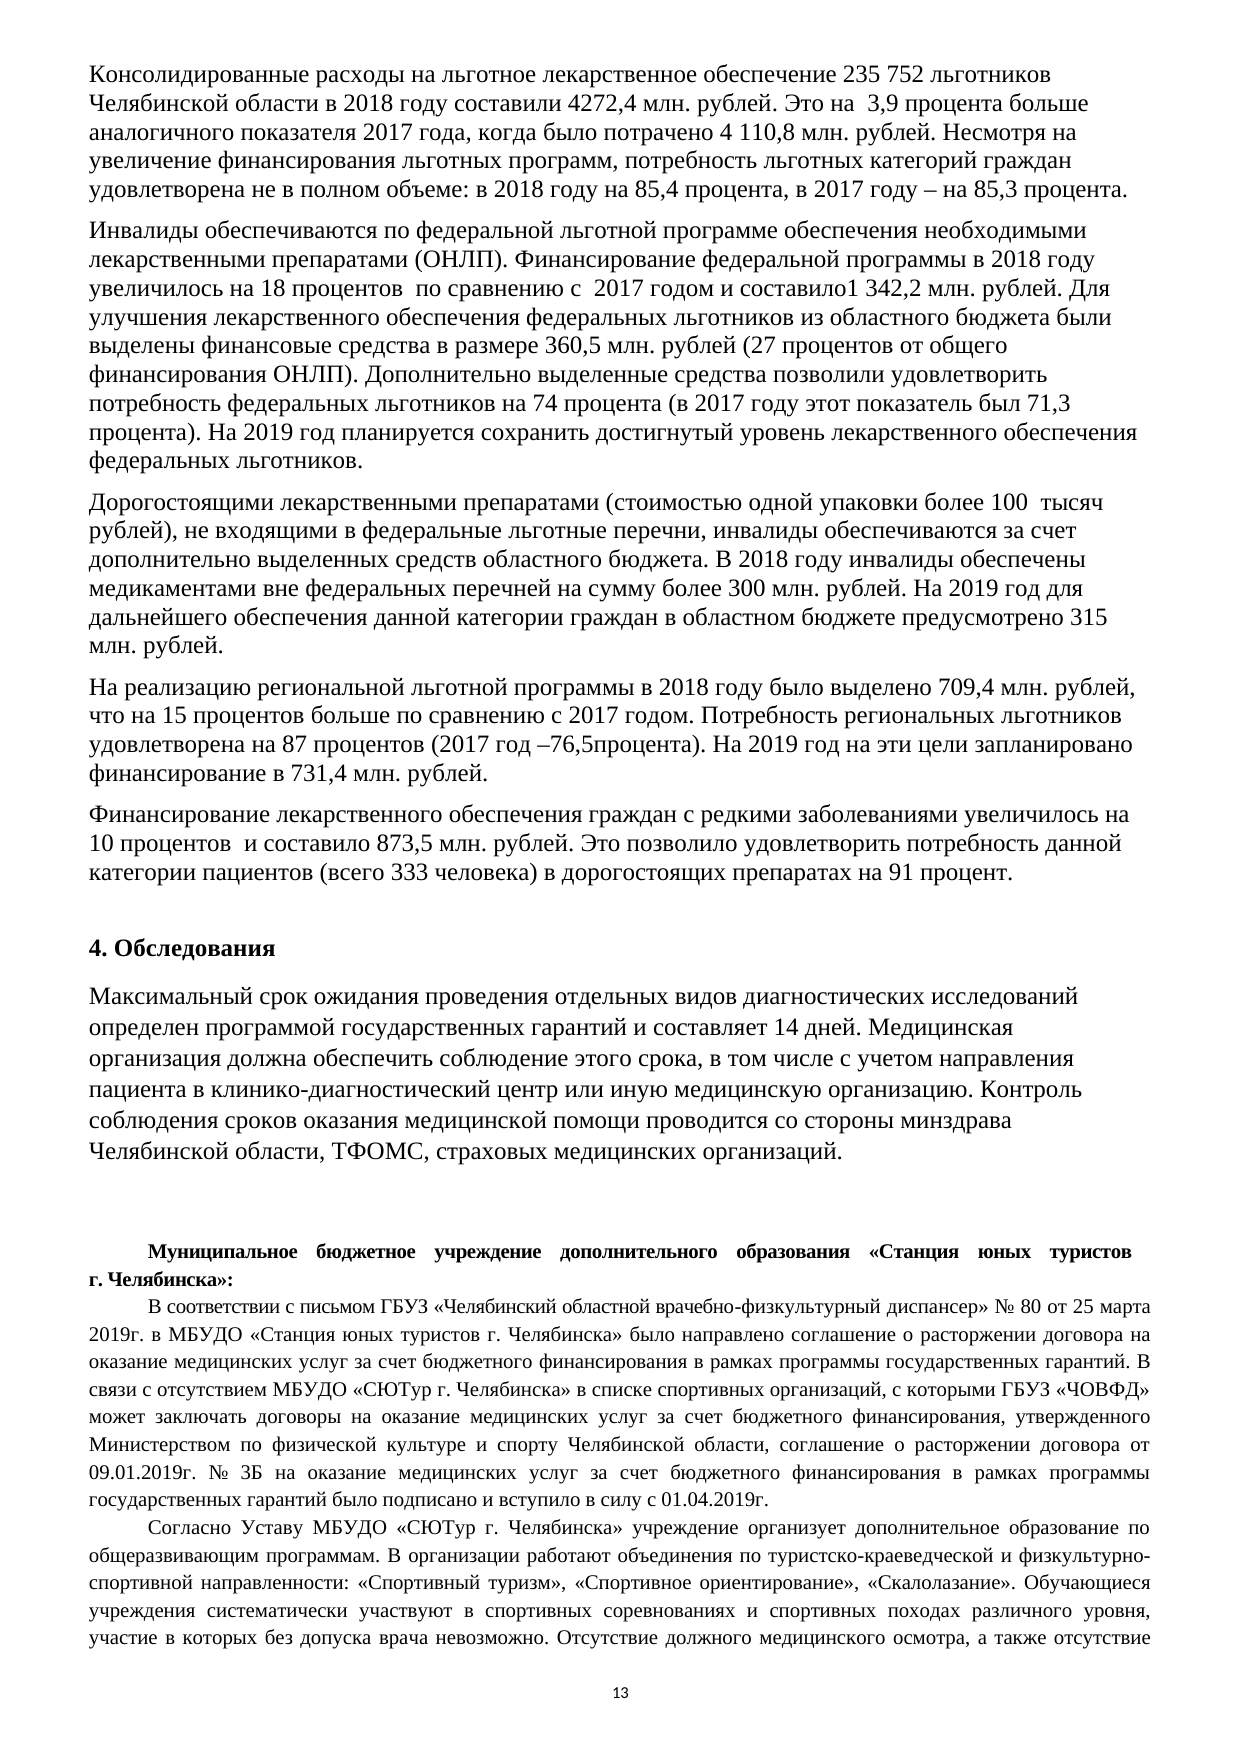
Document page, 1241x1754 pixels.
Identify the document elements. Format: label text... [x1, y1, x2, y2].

text Муниципальное бюджетное учреждение дополнительного образования «Станция юных туристов г. Челябинска»: [89, 1239, 1152, 1291]
text На реализацию региональной льготной программы в 2018 году было выделено 709,4 млн. рублей, что на 15 процентов больше по сравнению с 2017 годом. Потребность региональных льготников удовлетворена на 87 процентов (2017 год –76,5процента). На 2019 год на эти цели запланировано финансирование в 731,4 млн. рублей. [89, 672, 1152, 787]
text 4. Обследования [89, 933, 1152, 962]
text Инвалиды обеспечиваются по федеральной льготной программе обеспечения необходимыми лекарственными препаратами (ОНЛП). Финансирование федеральной программы в 2018 году увеличилось на 18 процентов по сравнению с 2017 годом и составило1 342,2 млн. рублей. Для улучшения лекарственного обеспечения федеральных льготников из областного бюджета были выделены финансовые средства в размере 360,5 млн. рублей (27 процентов от общего финансирования ОНЛП). Дополнительно выделенные средства позволили удовлетворить потребность федеральных льготников на 74 процента (в 2017 году этот показатель был 71,3 процента). На 2019 год планируется сохранить достигнутый уровень лекарственного обеспечения федеральных льготников. [89, 215, 1152, 474]
text Максимальный срок ожидания проведения отдельных видов диагностических исследований определен программой государственных гарантий и составляет 14 дней. Медицинская организация должна обеспечить соблюдение этого срока, в том числе с учетом направления пациента в клинико-диагностический центр или иную медицинскую организацию. Контроль соблюдения сроков оказания медицинской помощи проводится со стороны минздрава Челябинской области, ТФОМС, страховых медицинских организаций. [89, 981, 1152, 1165]
text Согласно Уставу МБУДО «СЮТур г. Челябинска» учреждение организует дополнительное образование по общеразвивающим программам. В организации работают объединения по туристско-краеведческой и физкультурно-спортивной направленности: «Спортивный туризм», «Спортивное ориентирование», «Скалолазание». Обучающиеся учреждения систематически участвуют в спортивных соревнованиях и спортивных походах различного уровня, участие в которых без допуска врача невозможно. Отсутствие должного медицинского осмотра, а также отсутствие [89, 1515, 1152, 1649]
text Финансирование лекарственного обеспечения граждан с редкими заболеваниями увеличилось на 10 процентов и составило 873,5 млн. рублей. Это позволило удовлетворить потребность данной категории пациентов (всего 333 человека) в дорогостоящих препаратах на 91 процент. [89, 799, 1152, 885]
text Дорогостоящими лекарственными препаратами (стоимостью одной упаковки более 100 тысяч рублей), не входящими в федеральные льготные перечни, инвалиды обеспечиваются за счет дополнительно выделенных средств областного бюджета. В 2018 году инвалиды обеспечены медикаментами вне федеральных перечней на сумму более 300 млн. рублей. На 2019 год для дальнейшего обеспечения данной категории граждан в областном бюджете предусмотрено 315 млн. рублей. [89, 487, 1152, 659]
text Консолидированные расходы на льготное лекарственное обеспечение 235 752 льготников Челябинской области в 2018 году составили 4272,4 млн. рублей. Это на 3,9 процента больше аналогичного показателя 2017 года, когда было потрачено 4 110,8 млн. рублей. Несмотря на увеличение финансирования льготных программ, потребность льготных категорий граждан удовлетворена не в полном объеме: в 2018 году на 85,4 процента, в 2017 году – на 85,3 процента. [89, 59, 1152, 203]
text В соответствии с письмом ГБУЗ «Челябинский областной врачебно-физкультурный диспансер» № 80 от 25 марта 2019г. в МБУДО «Станция юных туристов г. Челябинска» было направлено соглашение о расторжении договора на оказание медицинских услуг за счет бюджетного финансирования в рамках программы государственных гарантий. В связи с отсутствием МБУДО «СЮТур г. Челябинска» в списке спортивных организаций, с которыми ГБУЗ «ЧОВФД» может заключать договоры на оказание медицинских услуг за счет бюджетного финансирования, утвержденного Министерством по физической культуре и спорту Челябинской области, соглашение о расторжении договора от 09.01.2019г. № 3Б на оказание медицинских услуг за счет бюджетного финансирования в рамках программы государственных гарантий было подписано и вступило в силу с 01.04.2019г. [89, 1294, 1152, 1511]
